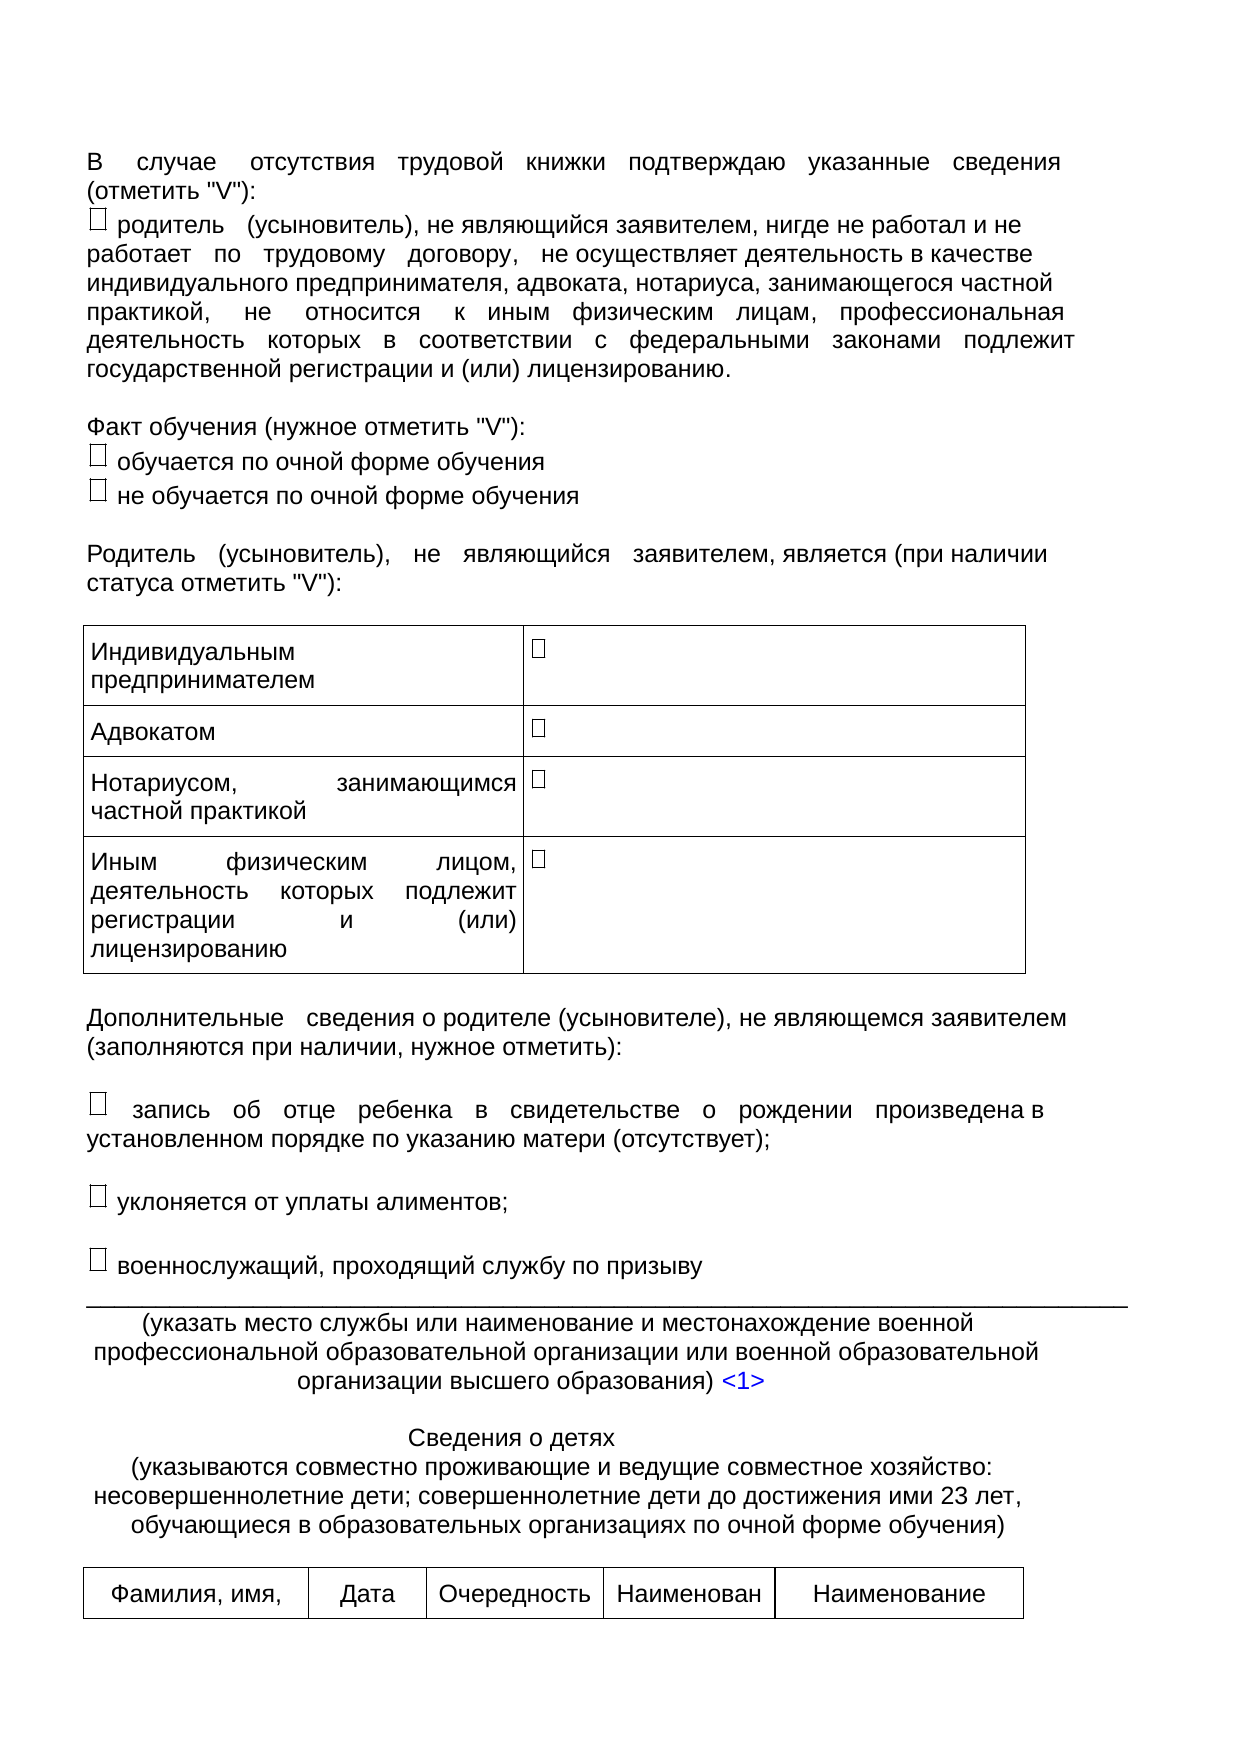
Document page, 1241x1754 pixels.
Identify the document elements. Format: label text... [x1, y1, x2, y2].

text запись об отце ребенка в свидетельстве о рождении произведена в [86, 1089, 1179, 1124]
text (отметить "V"): [86, 176, 1179, 204]
text организации высшего образования) <1> [86, 1366, 1179, 1394]
table_header Наименован [604, 1568, 774, 1618]
text Дополнительные сведения о родителе (усыновителе), не являющемся заявителем [86, 1003, 1179, 1031]
table_cell Иным физическим лицом, деятельность которых подлежит регистрации и (или) лицензированию [84, 837, 523, 973]
table_cell [524, 837, 1025, 973]
text работает по трудовому договору, не осуществляет деятельность в качестве [86, 239, 1179, 268]
table_cell Адвокатом [84, 706, 523, 756]
text деятельность которых в соответствии с федеральными законами подлежит [86, 325, 1179, 354]
table_header Наименование [776, 1568, 1023, 1618]
text уклоняется от уплаты алиментов; [86, 1181, 1179, 1216]
text (указать место службы или наименование и местонахождение военной [86, 1308, 1179, 1337]
text В случае отсутствия трудовой книжки подтверждаю указанные сведения [86, 147, 1179, 176]
text (заполняются при наличии, нужное отметить): [86, 1031, 1179, 1060]
text государственной регистрации и (или) лицензированию. [86, 354, 1179, 383]
table_header Индивидуальным предпринимателем [84, 626, 523, 705]
text Факт обучения (нужное отметить "V"): [86, 412, 1179, 440]
table_header Фамилия, имя, [84, 1568, 308, 1618]
text обучающиеся в образовательных организациях по очной форме обучения) [86, 1509, 1179, 1538]
text родитель (усыновитель), не являющийся заявителем, нигде не работал и не [86, 204, 1179, 239]
text (указываются совместно проживающие и ведущие совместное хозяйство: [86, 1452, 1179, 1481]
text несовершеннолетние дети; совершеннолетние дети до достижения ими 23 лет, [86, 1481, 1179, 1509]
table_header Очередность [427, 1568, 603, 1618]
text обучается по очной форме обучения [86, 440, 1179, 475]
text военнослужащий, проходящий службу по призыву [86, 1245, 1179, 1279]
table_header [524, 626, 1025, 705]
text ___________________________________________________________________________ [86, 1279, 1179, 1308]
text Сведения о детях [86, 1423, 1179, 1452]
text профессиональной образовательной организации или военной образовательной [86, 1337, 1179, 1366]
text не обучается по очной форме обучения [86, 475, 1179, 510]
text практикой, не относится к иным физическим лицам, профессиональная [86, 297, 1179, 325]
text Родитель (усыновитель), не являющийся заявителем, является (при наличии [86, 539, 1179, 567]
table_cell [524, 706, 1025, 756]
text статуса отметить "V"): [86, 567, 1179, 596]
table_header Дата [309, 1568, 426, 1618]
text индивидуального предпринимателя, адвоката, нотариуса, занимающегося частной [86, 268, 1179, 297]
text установленном порядке по указанию матери (отсутствует); [86, 1124, 1179, 1152]
table_cell [524, 757, 1025, 836]
table_cell Нотариусом, занимающимся частной практикой [84, 757, 523, 836]
